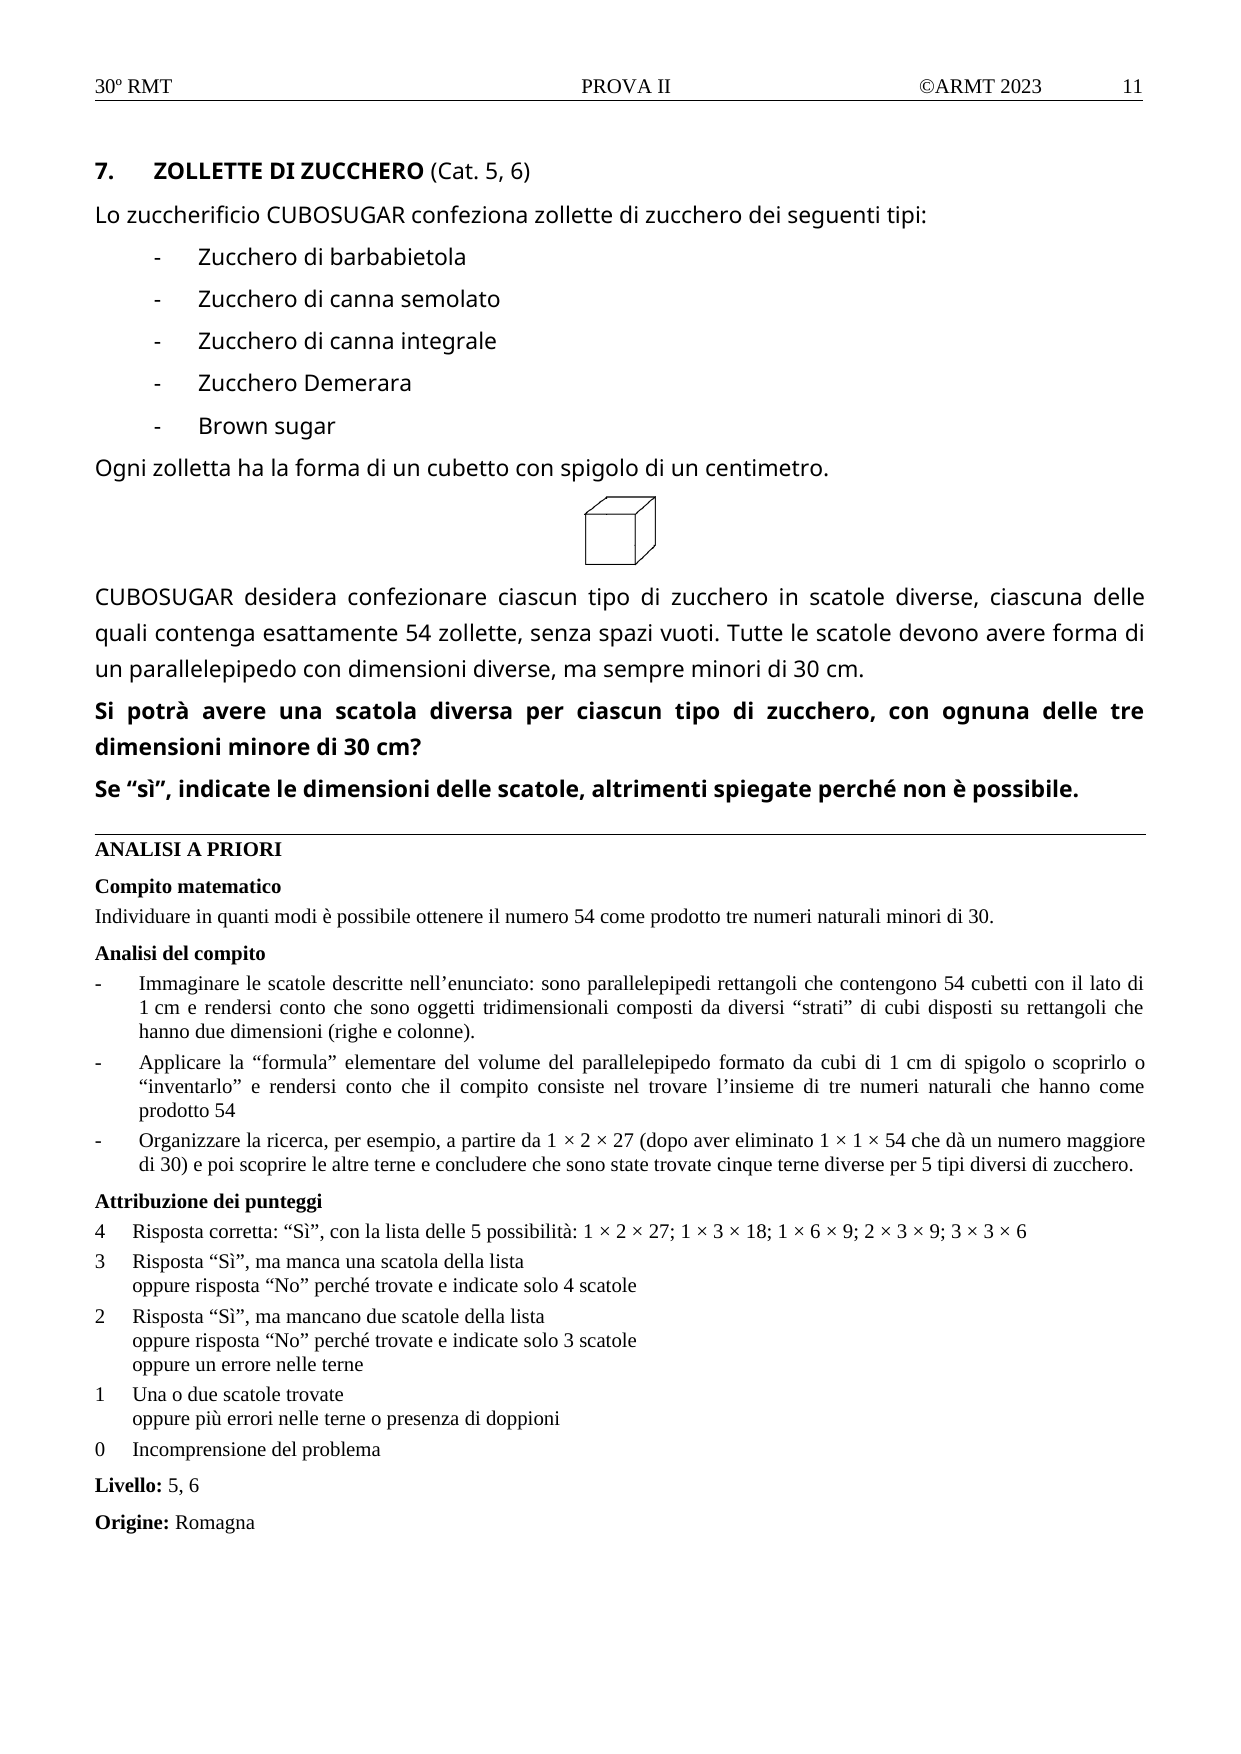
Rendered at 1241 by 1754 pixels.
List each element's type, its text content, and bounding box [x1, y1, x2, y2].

text - Applicare la “formula” elementare del volume del parallelepipedo formato da cubi di 1 cm di spigolo o scoprirlo o “inventarlo” e rendersi conto che il compito consiste nel trovare l’insieme di tre numeri naturali che hanno come prodotto 54 [94, 1049, 1146, 1122]
picture [572, 493, 668, 571]
text Si potrà avere una scatola diversa per ciascun tipo di zucchero, con ognuna delle tre dimensioni minore di 30 cm? [94, 695, 1146, 762]
text oppure un errore nelle terne [94, 1352, 1146, 1376]
text Se “sì”, indicate le dimensioni delle scatole, altrimenti spiegate perché non è possibile. [94, 773, 1146, 804]
text 0 Incomprensione del problema [94, 1436, 1146, 1461]
text Lo zuccherificio CUBOSUGAR confeziona zollette di zucchero dei seguenti tipi: [94, 199, 1146, 230]
text - Zucchero Demerara [153, 367, 1146, 399]
text - Brown sugar [153, 409, 1146, 441]
text Origine: Romagna [94, 1509, 1146, 1534]
text Ogni zolletta ha la forma di un cubetto con spigolo di un centimetro. [94, 452, 1146, 483]
text ANALISI A PRIORI [94, 835, 1146, 861]
text 3 Risposta “Sì”, ma manca una scatola della lista [94, 1249, 1146, 1273]
text 4 Risposta corretta: “Sì”, con la lista delle 5 possibilità: 1 × 2 × 27; 1 × 3 × 18; 1 × 6 × 9; 2 × 3 × 9; 3 × 3 × 6 [94, 1219, 1146, 1243]
text Attribuzione dei punteggi [94, 1189, 1146, 1213]
text oppure risposta “No” perché trovate e indicate solo 3 scatole [94, 1328, 1146, 1352]
text - Zucchero di canna integrale [153, 325, 1146, 356]
text - Zucchero di barbabietola [153, 241, 1146, 272]
text - Organizzare la ricerca, per esempio, a partire da 1 × 2 × 27 (dopo aver eliminato 1 × 1 × 54 che dà un numero maggiore di 30) e poi scoprire le altre terne e concludere che sono state trovate cinque terne diverse per 5 tipi diversi di zucchero. [94, 1128, 1146, 1176]
text Individuare in quanti modi è possibile ottenere il numero 54 come prodotto tre numeri naturali minori di 30. [94, 904, 1146, 928]
text - Zucchero di canna semolato [153, 283, 1146, 314]
text 2 Risposta “Sì”, ma mancano due scatole della lista [94, 1304, 1146, 1328]
text 1 Una o due scatole trovate [94, 1382, 1146, 1406]
text CUBOSUGAR desidera confezionare ciascun tipo di zucchero in scatole diverse, ciascuna delle quali contenga esattamente 54 zollette, senza spazi vuoti. Tutte le scatole devono avere forma di un parallelepipedo con dimensioni diverse, ma sempre minori di 30 cm. [94, 581, 1146, 684]
text oppure più errori nelle terne o presenza di doppioni [94, 1406, 1146, 1430]
text 7. ZOLLETTE DI ZUCCHERO (Cat. 5, 6) [94, 155, 1146, 186]
text oppure risposta “No” perché trovate e indicate solo 4 scatole [94, 1273, 1146, 1297]
text Analisi del compito [94, 941, 1146, 965]
text - Immaginare le scatole descritte nell’enunciato: sono parallelepipedi rettangoli che contengono 54 cubetti con il lato di 1 cm e rendersi conto che sono oggetti tridimensionali composti da diversi “strati” di cubi disposti su rettangoli che hanno due dimensioni (righe e colonne). [94, 971, 1146, 1043]
text Livello: 5, 6 [94, 1473, 1146, 1497]
text Compito matematico [94, 874, 1146, 898]
